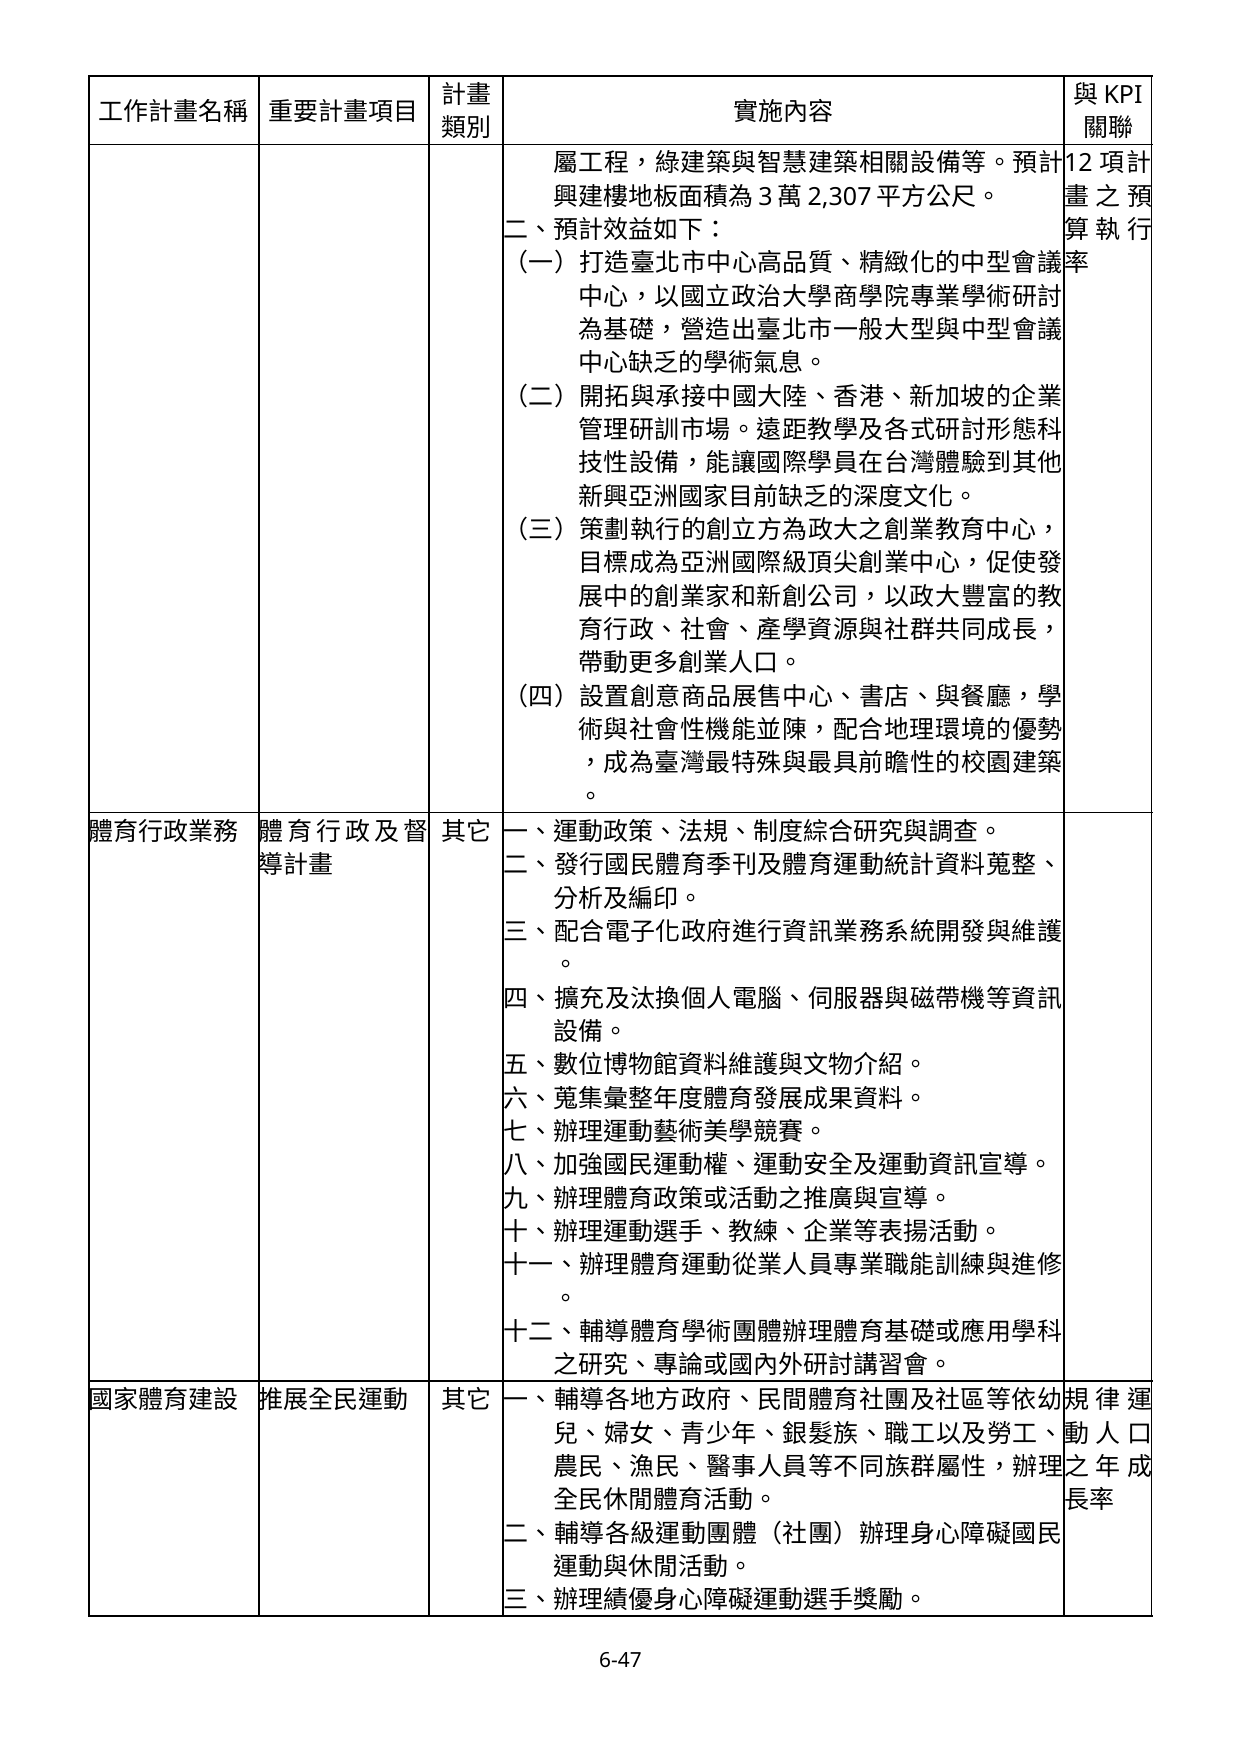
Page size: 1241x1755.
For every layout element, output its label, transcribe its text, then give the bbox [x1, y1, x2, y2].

table_header 工作計畫名稱 [90, 77, 258, 143]
table_cell [1065, 813, 1151, 1380]
table_cell 一、運動政策、法規、制度綜合研究與調查。 二、發行國民體育季刊及體育運動統計資料蒐整、分析及編印。 三、配合電子化政府進行資訊業務系統開發與維護。 四、擴充及汰換個人電腦、伺服器與磁帶機等資訊設備。 五、數位博物館資料維護與文物介紹。 六、蒐集彙整年度體育發展成果資料。 七、辦理運動藝術美學競賽。 八、加強國民運動權、運動安全及運動資訊宣導。 九、辦理體育政策或活動之推廣與宣導。 十、辦理運動選手、教練、企業等表揚活動。 十一、辦理體育運動從業人員專業職能訓練與進修。 十二、輔導體育學術團體辦理體育基礎或應用學科之研究、專論或國內外研討講習會。 [504, 813, 1063, 1380]
table_cell 12項計畫之預算執行率 [1065, 145, 1151, 812]
table_cell [90, 145, 258, 812]
table_cell 其它 [430, 1382, 502, 1615]
table_header 與KPI關聯 [1065, 77, 1151, 143]
table_cell 屬工程，綠建築與智慧建築相關設備等。預計興建樓地板面積為3萬2,307平方公尺。 二、預計效益如下： （一）打造臺北市中心高品質、精緻化的中型會議中心，以國立政治大學商學院專業學術研討為基礎，營造出臺北市一般大型與中型會議中心缺乏的學術氣息。 （二）開拓與承接中國大陸、香港、新加坡的企業管理研訓市場。遠距教學及各式研討形態科技性設備，能讓國際學員在台灣體驗到其他新興亞洲國家目前缺乏的深度文化。 （三）策劃執行的創立方為政大之創業教育中心，目標成為亞洲國際級頂尖創業中心，促使發展中的創業家和新創公司，以政大豐富的教育行政、社會、產學資源與社群共同成長，帶動更多創業人口。 （四）設置創意商品展售中心、書店、與餐廳，學術與社會性機能並陳，配合地理環境的優勢，成為臺灣最特殊與最具前瞻性的校園建築。 [504, 145, 1063, 812]
table_cell 國家體育建設 [90, 1382, 258, 1615]
table_cell 體育行政業務 [90, 813, 258, 1380]
table_cell [430, 145, 502, 812]
table_header 計畫類別 [430, 77, 502, 143]
table_cell 體育行政及督導計畫 [260, 813, 428, 1380]
table_cell 推展全民運動 [260, 1382, 428, 1615]
table_cell 規律運動人口之年成長率 [1065, 1382, 1151, 1615]
table_cell 一、輔導各地方政府、民間體育社團及社區等依幼兒、婦女、青少年、銀髮族、職工以及勞工、農民、漁民、醫事人員等不同族群屬性，辦理全民休閒體育活動。 二、輔導各級運動團體（社團）辦理身心障礙國民運動與休閒活動。 三、辦理績優身心障礙運動選手獎勵。 [504, 1382, 1063, 1615]
table_cell [260, 145, 428, 812]
table_header 重要計畫項目 [260, 77, 428, 143]
table_header 實施內容 [504, 77, 1063, 143]
table_cell 其它 [430, 813, 502, 1380]
